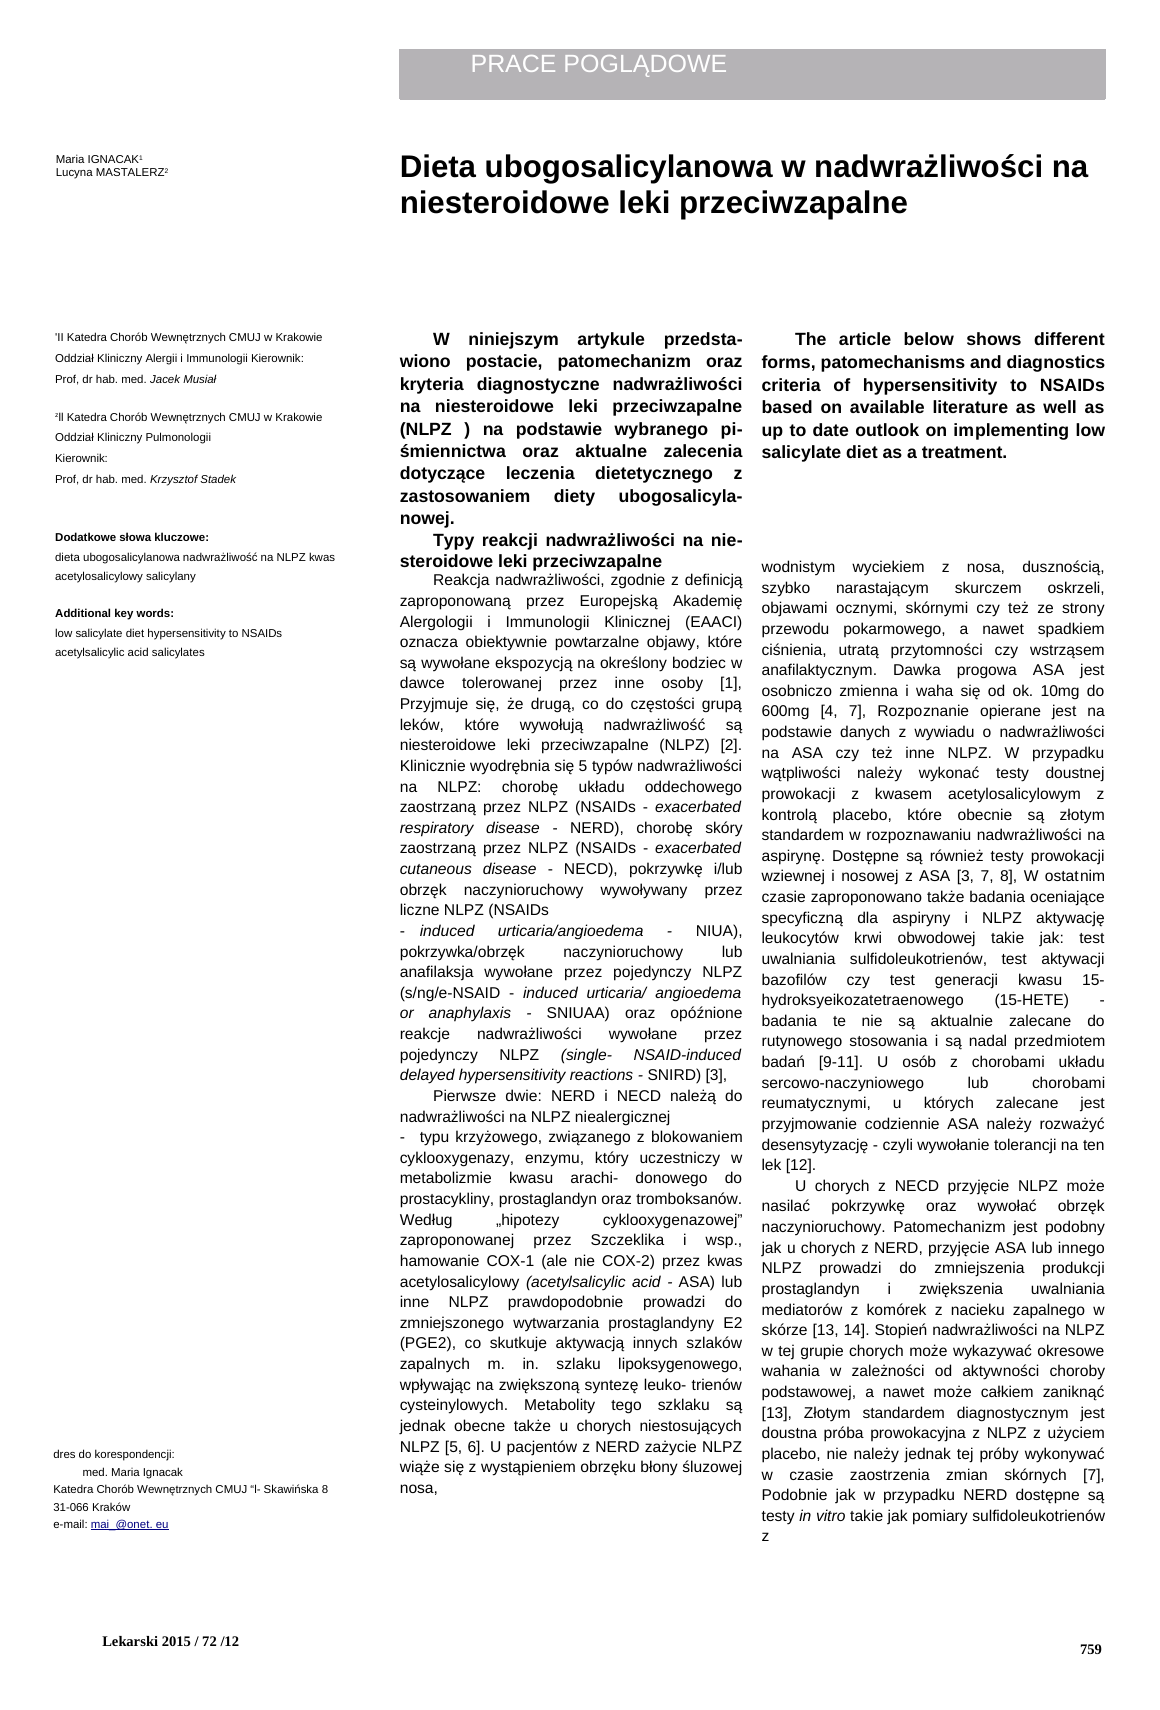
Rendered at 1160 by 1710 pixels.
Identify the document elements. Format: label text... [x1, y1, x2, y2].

text PRACE POGLĄDOWE [401, 50, 1105, 99]
text 31-066 Kraków [53, 1500, 337, 1513]
text Lucyna MASTALERZ2 [56, 166, 207, 179]
text Katedra Chorób Wewnętrznych CMUJ “l- Skawińska 8 [53, 1483, 337, 1496]
text Lekarski 2015 / 72 /12 [102, 1633, 273, 1649]
text low salicylate diet hypersensitivity to NSAIDs acetylsalicylic acid salicylates [55, 626, 344, 659]
text Additional key words: [55, 606, 344, 619]
text Prof, dr hab. med. Krzysztof Stadek [55, 472, 344, 485]
subtitle Typy reakcji nadwrażliwości na nie­steroidowe leki przeciwzapalne [399, 530, 742, 571]
text 'II Katedra Chorób Wewnętrznych CMUJ w Krakowie [55, 330, 344, 343]
text zll Katedra Chorób Wewnętrznych CMUJ w Krakowie [55, 410, 344, 423]
text Dodatkowe słowa kluczowe: [55, 530, 344, 543]
text Pierwsze dwie: NERD i NECD należą do nadwrażliwości na NLPZ niealergicznej [399, 1087, 742, 1125]
subtitle Dieta ubogosalicylanowa w nadwrażliwości na niesteroidowe leki przeciwzapalne [399, 148, 1105, 219]
text 759 [1072, 1641, 1101, 1658]
text Oddział Kliniczny Pulmonologii [55, 431, 344, 444]
text Maria IGNACAK1 [56, 153, 207, 166]
text dieta ubogosalicylanowa nadwrażliwość na NLPZ kwas acetylosalicylowy salicylany [55, 550, 344, 583]
list typu krzyżowego, związanego z bloko­waniem cyklooxygenazy, enzymu, który uczestniczy w metabolizmie kwasu arachi- donowego do prostacykliny, prostaglandyn oraz tromboksanów. Według „hipotezy cyklooxygenazowej” zaproponowanej przez Szczeklika i wsp., hamowanie COX-1 (ale nie COX-2) przez kwas acetylosalicylowy (acetylsalicylic acid - ASA) lub inne NLPZ prawdopodobnie prowadzi do zmniejszone­go wytwarzania prostaglandyny E2 (PGE2), co skutkuje aktywacją innych szlaków zapalnych m. in. szlaku lipoksygenowego, wpływając na zwiększoną syntezę leuko- trienów cysteinylowych. Metabolity tego szklaku są jednak obecne także u chorych niestosujących NLPZ [5, 6]. U pacjentów z NERD zażycie NLPZ wiąże się z wy­stąpieniem obrzęku błony śluzowej nosa, [399, 1128, 742, 1497]
text dres do korespondencji: [53, 1448, 337, 1461]
text Reakcja nadwrażliwości, zgodnie z defi­nicją zaproponowaną przez Europejską Aka­demię Alergologii i Immunologii Klinicznej (EAACI) oznacza obiektywnie powtarzalne objawy, które są wywołane ekspozycją na określony bodziec w dawce tolerowanej przez inne osoby [1], Przyjmuje się, że drugą, co do częstości grupą leków, które wywołują nadwrażliwość są niesteroidowe leki przeciwzapalne (NLPZ) [2]. Klinicznie wyodrębnia się 5 typów nadwrażliwości na NLPZ: chorobę układu oddechowego zaostrzaną przez NLPZ (NSAIDs - exacer­bated respiratory disease - NERD), chorobę skóry zaostrzaną przez NLPZ (NSAIDs - exacerbated cutaneous disease - NECD), pokrzywkę i/lub obrzęk naczynioruchowy wywoływany przez liczne NLPZ (NSAIDs [399, 571, 742, 919]
text Oddział Kliniczny Alergii i Immunologii Kierownik: [55, 351, 344, 364]
text Prof, dr hab. med. Jacek Musiał [55, 372, 344, 386]
text wodnistym wyciekiem z nosa, dusznością, szybko narastającym skurczem oskrzeli, objawami ocznymi, skórnymi czy też ze strony przewodu pokarmowego, a nawet spadkiem ciśnienia, utratą przytomności czy wstrząsem anafilaktycznym. Dawka progowa ASA jest osobniczo zmienna i waha się od ok. 10mg do 600mg [4, 7], Rozpo­znanie opierane jest na podstawie danych z wywiadu o nadwrażliwości na ASA czy też inne NLPZ. W przypadku wątpliwości należy wykonać testy doustnej prowokacji z kwasem acetylosalicylowym z kontrolą pla­cebo, które obecnie są złotym standardem w rozpoznawaniu nadwrażliwości na aspi­rynę. Dostępne są również testy prowokacji wziewnej i nosowej z ASA [3, 7, 8], W ostat­nim czasie zaproponowano także badania oceniające specyficzną dla aspiryny i NLPZ aktywację leukocytów krwi obwodowej takie jak: test uwalniania sulfidoleukotrienów, test aktywacji bazofilów czy test generacji kwasu 15-hydroksyeikozatetraenowego (15-HETE) - badania te nie są aktualnie zalecane do rutynowego stosowania i są nadal przed­miotem badań [9-11]. U osób z chorobami układu sercowo-naczyniowego lub choro­bami reumatycznymi, u których zalecane jest przyjmowanie codziennie ASA należy rozważyć desensytyzację - czyli wywołanie tolerancji na ten lek [12]. [761, 558, 1105, 1174]
text U chorych z NECD przyjęcie NLPZ może nasilać pokrzywkę oraz wywołać obrzęk naczynioruchowy. Patomecha­nizm jest podobny jak u chorych z NERD, przyjęcie ASA lub innego NLPZ prowadzi do zmniejszenia produkcji prostaglandyn i zwiększenia uwalniania mediatorów z komórek z nacieku zapalnego w skórze [13, 14]. Stopień nadwrażliwości na NLPZ w tej grupie chorych może wykazywać okresowe wahania w zależności od aktyw­ności choroby podstawowej, a nawet może całkiem zaniknąć [13], Złotym standardem diagnostycznym jest doustna próba pro­wokacyjna z NLPZ z użyciem placebo, nie należy jednak tej próby wykonywać w czasie zaostrzenia zmian skórnych [7], Podobnie jak w przypadku NERD dostępne są testy in vitro takie jak pomiary sulfidoleukotrienów z [761, 1176, 1105, 1545]
text med. Maria Ignacak [53, 1465, 337, 1478]
text The article below shows different forms, patomechanisms and diag­nostics criteria of hypersensitivity to NSAIDs based on available literature as well as up to date outlook on im­plementing low salicylate diet as a treatment. [761, 329, 1105, 463]
text e-mail: mai_@onet. eu [53, 1518, 337, 1531]
text W niniejszym artykule przedsta­wiono postacie, patomechanizm oraz kryteria diagnostyczne nadwrażliwości na niesteroidowe leki przeciwzapalne (NLPZ ) na podstawie wybranego pi­śmiennictwa oraz aktualne zalecenia dotyczące leczenia dietetycznego z zastosowaniem diety ubogosalicyla- nowej. [399, 329, 742, 528]
list induced urticaria/angioedema - NIUA), pokrzywka/obrzęk naczynioruchowy lub anafilaksja wywołane przez pojedynczy NLPZ (s/ng/e-NSAID - induced urticaria/ angioedema or anaphylaxis - SNIUAA) oraz opóźnione reakcje nadwrażliwości wywołane przez pojedynczy NLPZ (single- NSAID-induced delayed hypersensitivity reactions - SNIRD) [3], [399, 922, 742, 1084]
text Kierownik: [55, 452, 344, 465]
